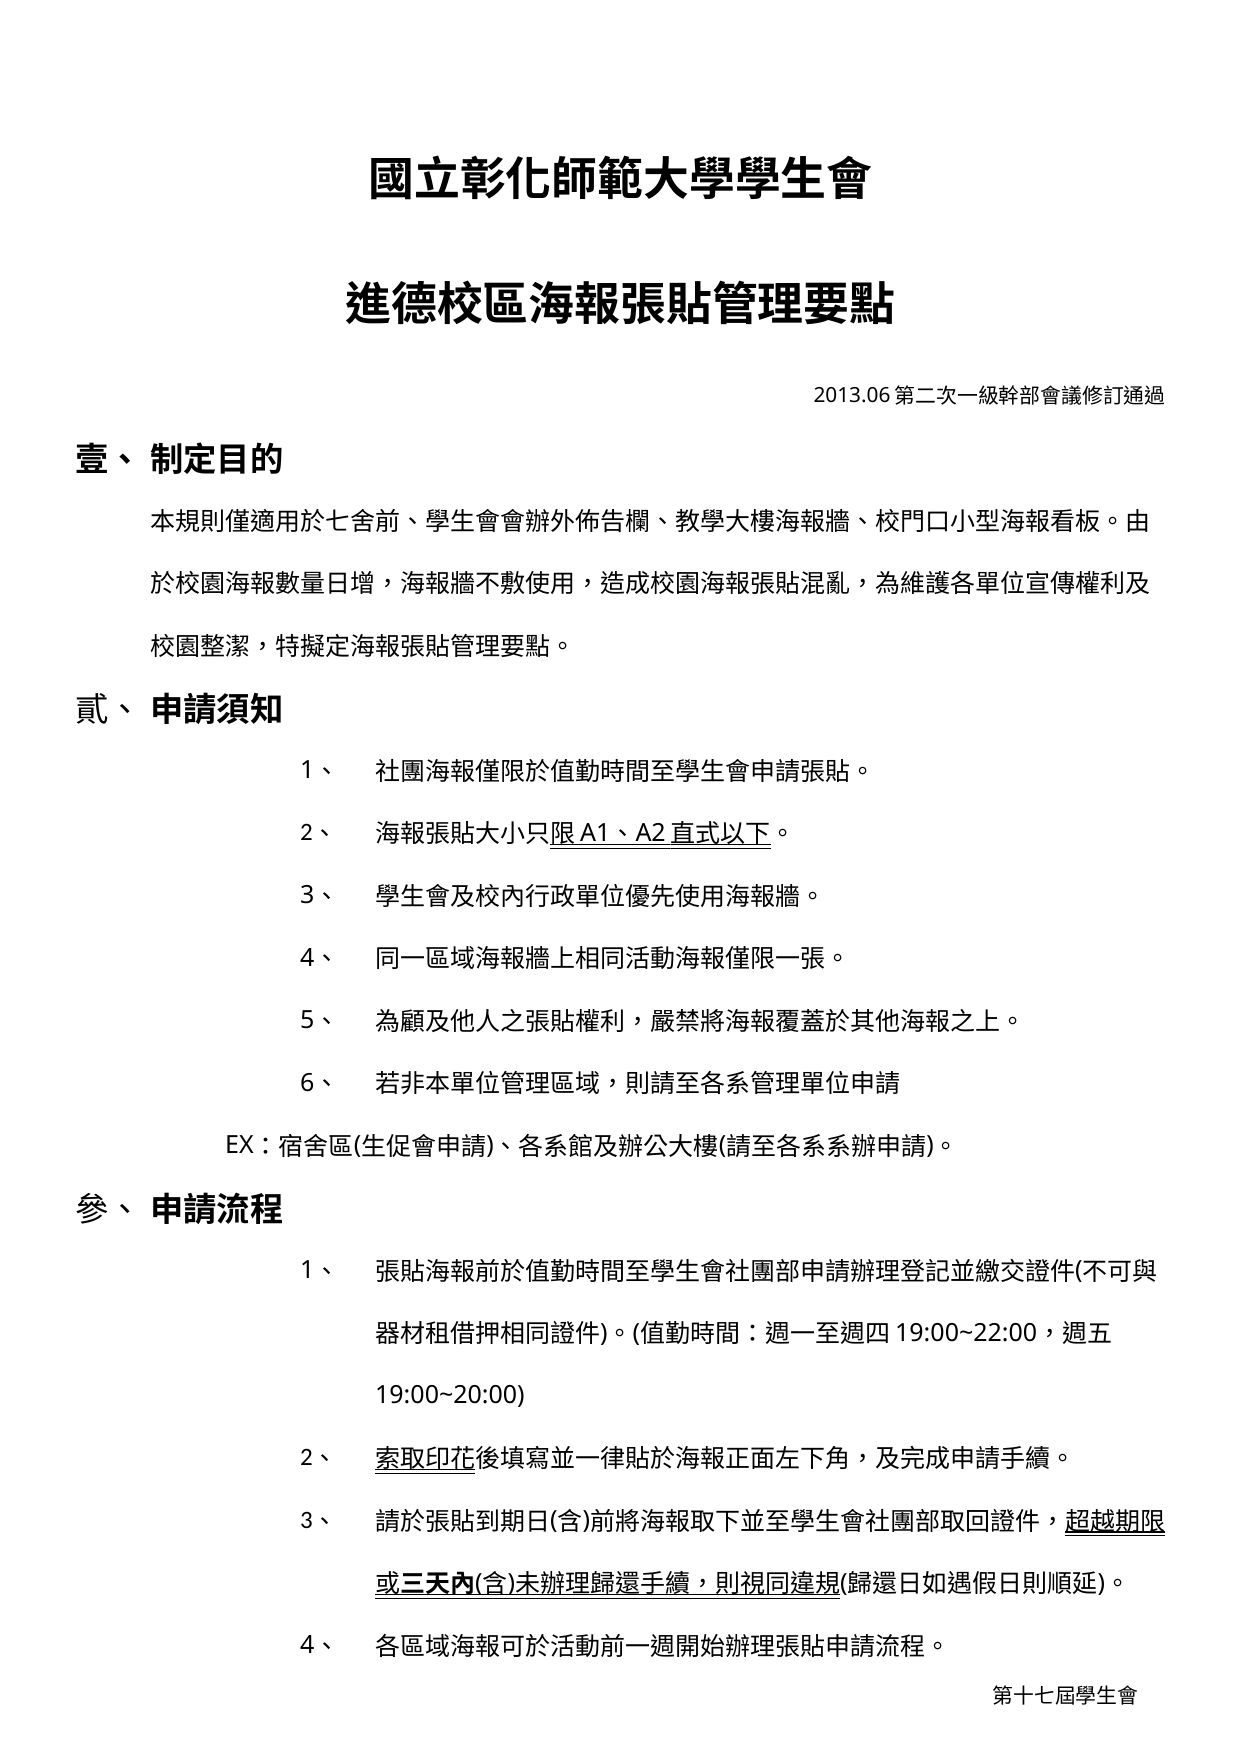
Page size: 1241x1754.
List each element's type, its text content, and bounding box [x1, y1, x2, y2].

list 同一區域海報牆上相同活動海報僅限一張。 [300, 915, 1165, 977]
text 進德校區海報張貼管理要點 [75, 227, 1165, 352]
list 學生會及校內行政單位優先使用海報牆。 [300, 852, 1165, 915]
list 為顧及他人之張貼權利，嚴禁將海報覆蓋於其他海報之上。 [300, 977, 1165, 1040]
list 海報張貼大小只限A1、A2直式以下。 [300, 790, 1165, 852]
list 申請須知 [75, 665, 1165, 727]
list 張貼海報前於值勤時間至學生會社團部申請辦理登記並繳交證件(不可與器材租借押相同證件)。(值勤時間：週一至週四19:00~22:00，週五19:00~20:00) [300, 1227, 1165, 1415]
text EX：宿舍區(生促會申請)、各系館及辦公大樓(請至各系系辦申請)。 [225, 1102, 1165, 1165]
text 本規則僅適用於七舍前、學生會會辦外佈告欄、教學大樓海報牆、校門口小型海報看板。由於校園海報數量日增，海報牆不敷使用，造成校園海報張貼混亂，為維護各單位宣傳權利及校園整潔，特擬定海報張貼管理要點。 [150, 477, 1165, 665]
list 社團海報僅限於值勤時間至學生會申請張貼。 [300, 727, 1165, 790]
list 索取印花後填寫並一律貼於海報正面左下角，及完成申請手續。 [300, 1415, 1165, 1477]
list 制定目的 [75, 415, 1165, 477]
text 國立彰化師範大學學生會 [75, 102, 1165, 227]
list 請於張貼到期日(含)前將海報取下並至學生會社團部取回證件，超越期限或三天內(含)未辦理歸還手續，則視同違規(歸還日如遇假日則順延)。 [300, 1477, 1165, 1602]
list 各區域海報可於活動前一週開始辦理張貼申請流程。 [300, 1602, 1165, 1665]
list 申請流程 [75, 1165, 1165, 1227]
text 2013.06第二次一級幹部會議修訂通過 [75, 352, 1165, 415]
list 若非本單位管理區域，則請至各系管理單位申請 [300, 1040, 1165, 1102]
